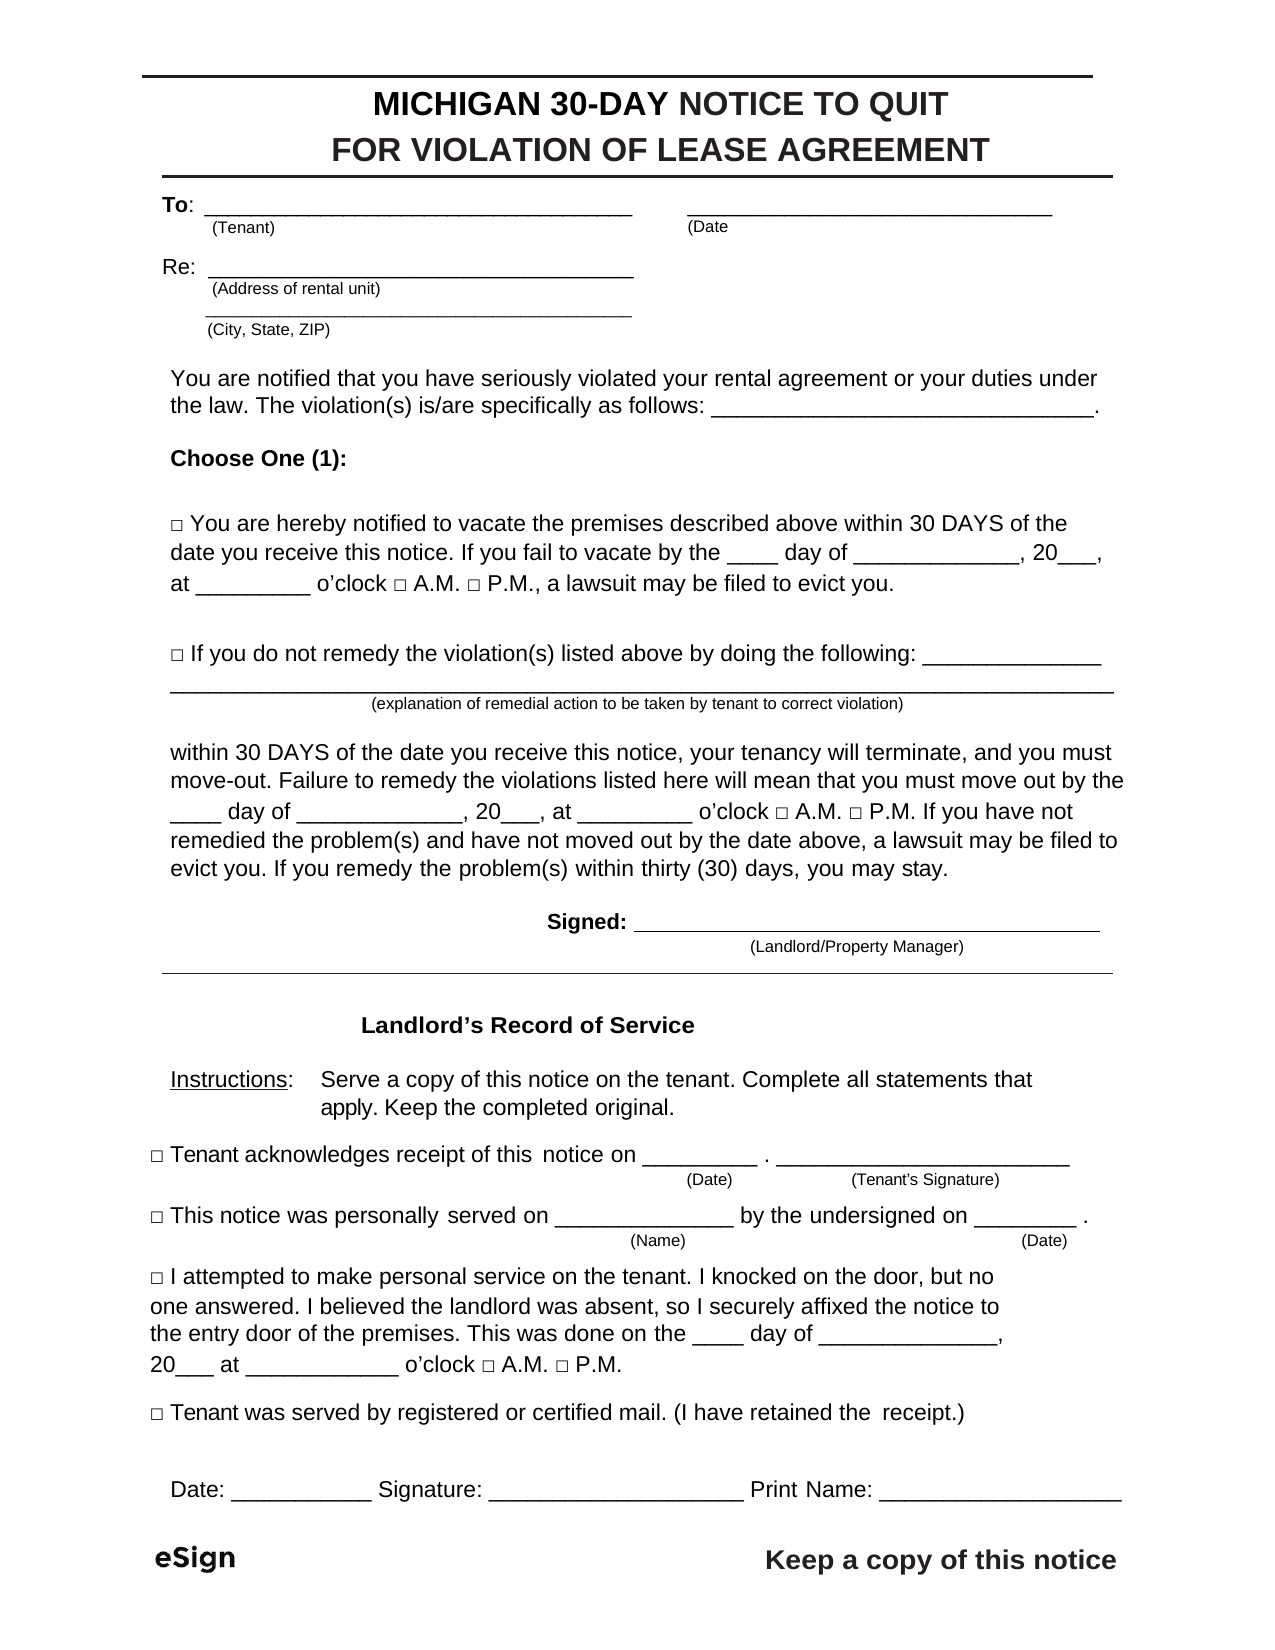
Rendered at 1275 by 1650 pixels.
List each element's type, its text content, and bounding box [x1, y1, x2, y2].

text ______________________________________________ [150, 300, 1125, 318]
text (Tenant) [212, 217, 637, 237]
text Instructions: Serve a copy of this notice on the tenant. Complete all statements that apply. Keep the completed original. [170, 1066, 1072, 1120]
text ☐ Tenant acknowledges receipt of this notice on _________ . _______________________ [150, 1138, 1100, 1169]
text ☐ You are hereby notified to vacate the premises described above within 30 DAYS of the date you receive this notice. If you fail to vacate by the ____ day of _____________, 20___, at _________ o’clock ☐ A.M. ☐ P.M., a lawsuit may be filed to evict you. [170, 508, 1113, 598]
text ☐ Tenant was served by registered or certified mail. (I have retained the receipt.) [150, 1396, 1125, 1427]
text MICHIGAN 30-DAY NOTICE TO QUIT [142, 84, 1125, 122]
text (Address of rental unit) [212, 279, 637, 298]
text ☐ If you do not remedy the violation(s) listed above by doing the following: ______________ [170, 637, 1125, 668]
text ☐ I attempted to make personal service on the tenant. I knocked on the door, but no one answered. I believed the landlord was absent, so I securely affixed the notice to the entry door of the premises. This was done on the ____ day of ______________, 20___ at ____________ o’clock ☐ A.M. ☐ P.M. [150, 1260, 1037, 1379]
subtitle Signed: [150, 909, 1099, 934]
text (Date [687, 217, 1125, 236]
text (explanation of remedial action to be taken by tenant to correct violation) [150, 697, 1125, 713]
text __________________________________________________________________________ [170, 668, 1125, 695]
text You are notified that you have seriously violated your rental agreement or your duties under the law. The violation(s) is/are specifically as follows: ______________________________. [170, 365, 1113, 419]
text (Date) (Tenant’s Signature) [654, 1169, 1125, 1189]
text within 30 DAYS of the date you receive this notice, your tenancy will terminate, and you must move-out. Failure to remedy the violations listed here will mean that you must move out by the ____ day of _____________, 20___, at _________ o’clock ☐ A.M. ☐ P.M. If you have not remedied the problem(s) and have not moved out by the date above, a lawsuit may be filed to evict you. If you remedy the problem(s) within thirty (30) days, you may stay. [170, 739, 1125, 881]
text FOR VIOLATION OF LEASE AGREEMENT [142, 130, 1125, 168]
text (Name) (Date) [565, 1231, 1125, 1250]
text ☐ This notice was personally served on ______________ by the undersigned on ________ . [150, 1198, 1106, 1230]
subtitle Re: ___________________________________ [162, 254, 637, 279]
text (City, State, ZIP) [150, 320, 1125, 339]
subtitle To: _____________________________________ ______________________________ [162, 194, 1125, 217]
text Choose One (1): [170, 445, 1113, 471]
subtitle Landlord’s Record of Service [150, 1012, 906, 1038]
text Date: ___________ Signature: ____________________ Print Name: ___________________ [170, 1476, 1125, 1503]
text (Landlord/Property Manager) [718, 936, 1125, 956]
